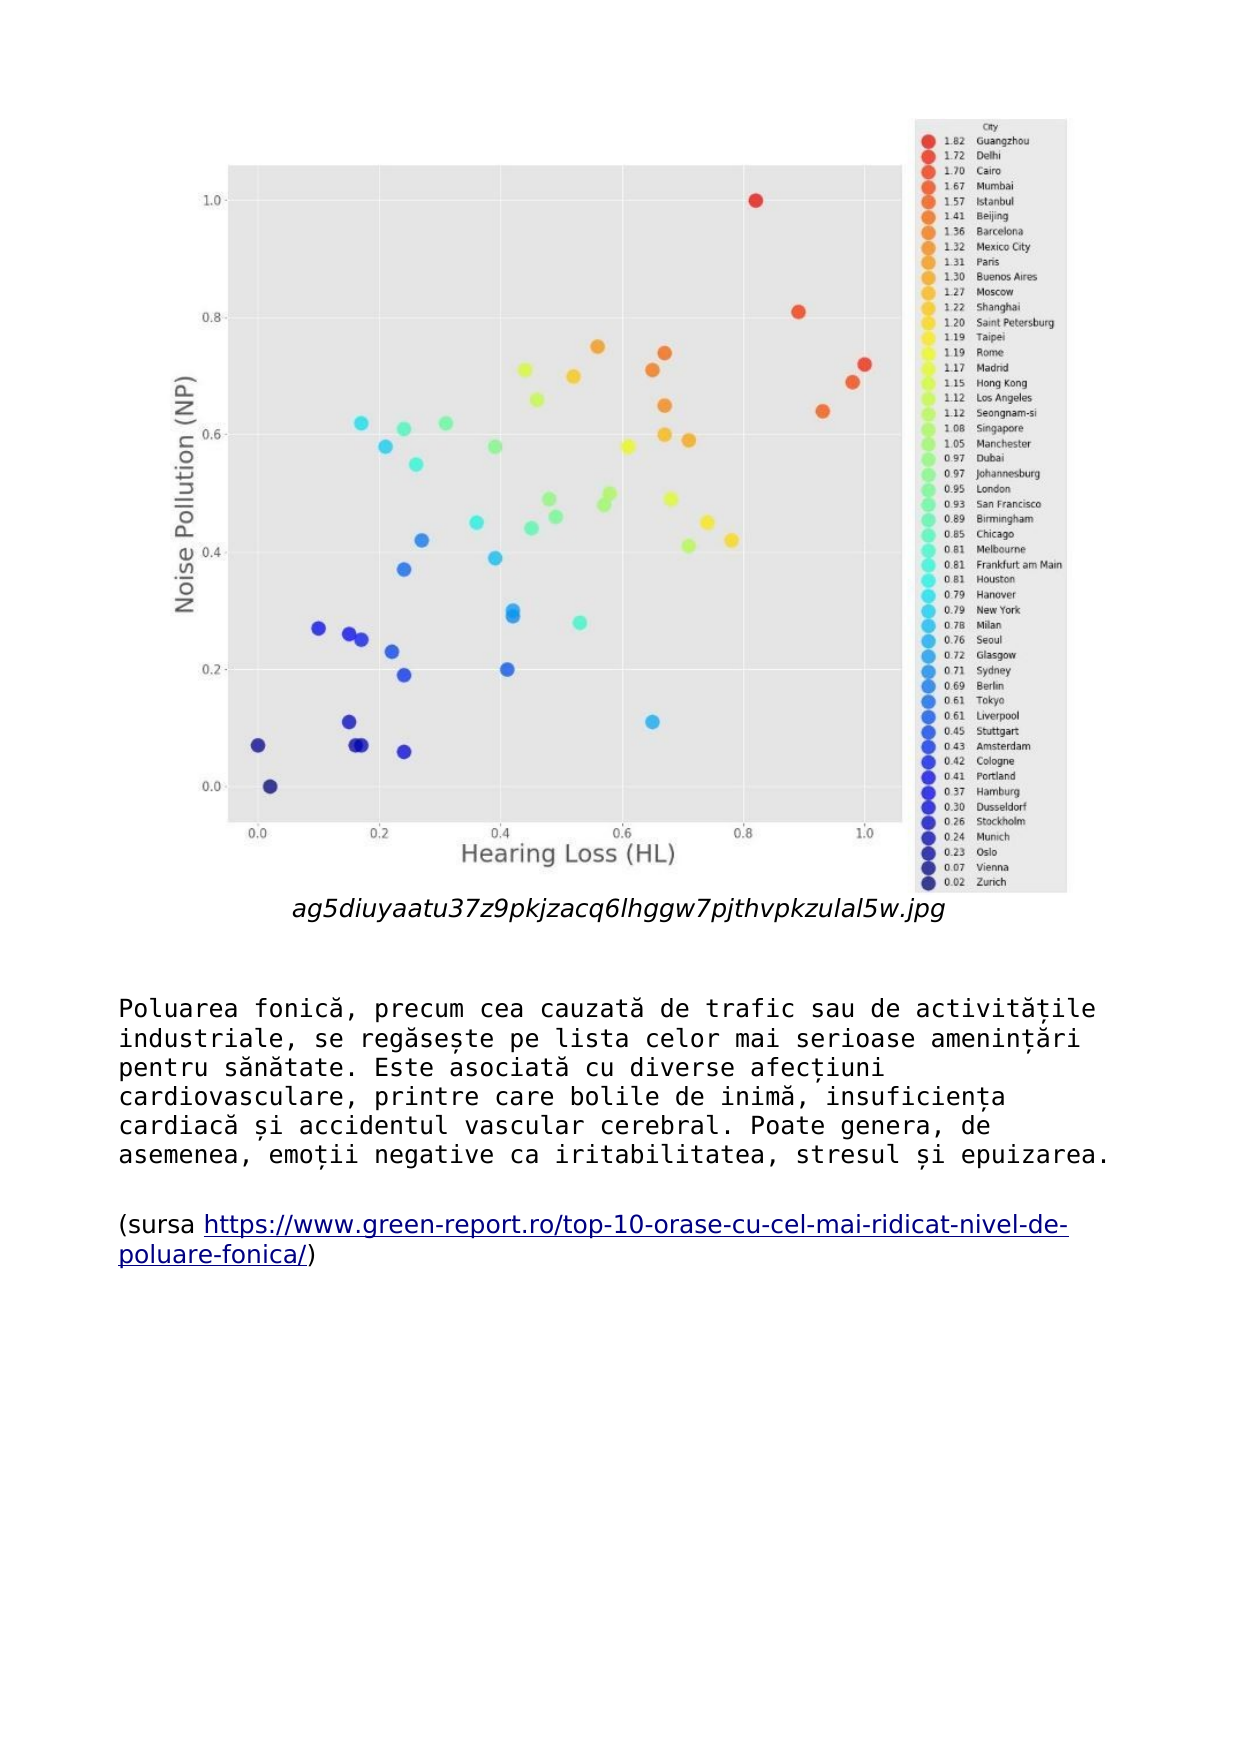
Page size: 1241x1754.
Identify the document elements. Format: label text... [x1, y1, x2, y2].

text Poluarea fonică, precum cea cauzată de trafic sau de activitățile industriale, se regăsește pe lista celor mai serioase amenințări pentru sănătate. Este asociată cu diverse afecțiuni cardiovasculare, printre care bolile de inimă, insuficiența cardiacă și accidentul vascular cerebral. Poate genera, de asemenea, emoții negative ca iritabilitatea, stresul și epuizarea. [118, 966, 1122, 1199]
picture [152, 118, 1089, 895]
text (sursa https://www.green-report.ro/top-10-orase-cu-cel-mai-ridicat-nivel-de-poluare-fonica/) [118, 1211, 1122, 1269]
text ag5diuyaatu37z9pkjzacq6lhggw7pjthvpkzulal5w.jpg [152, 895, 1088, 924]
